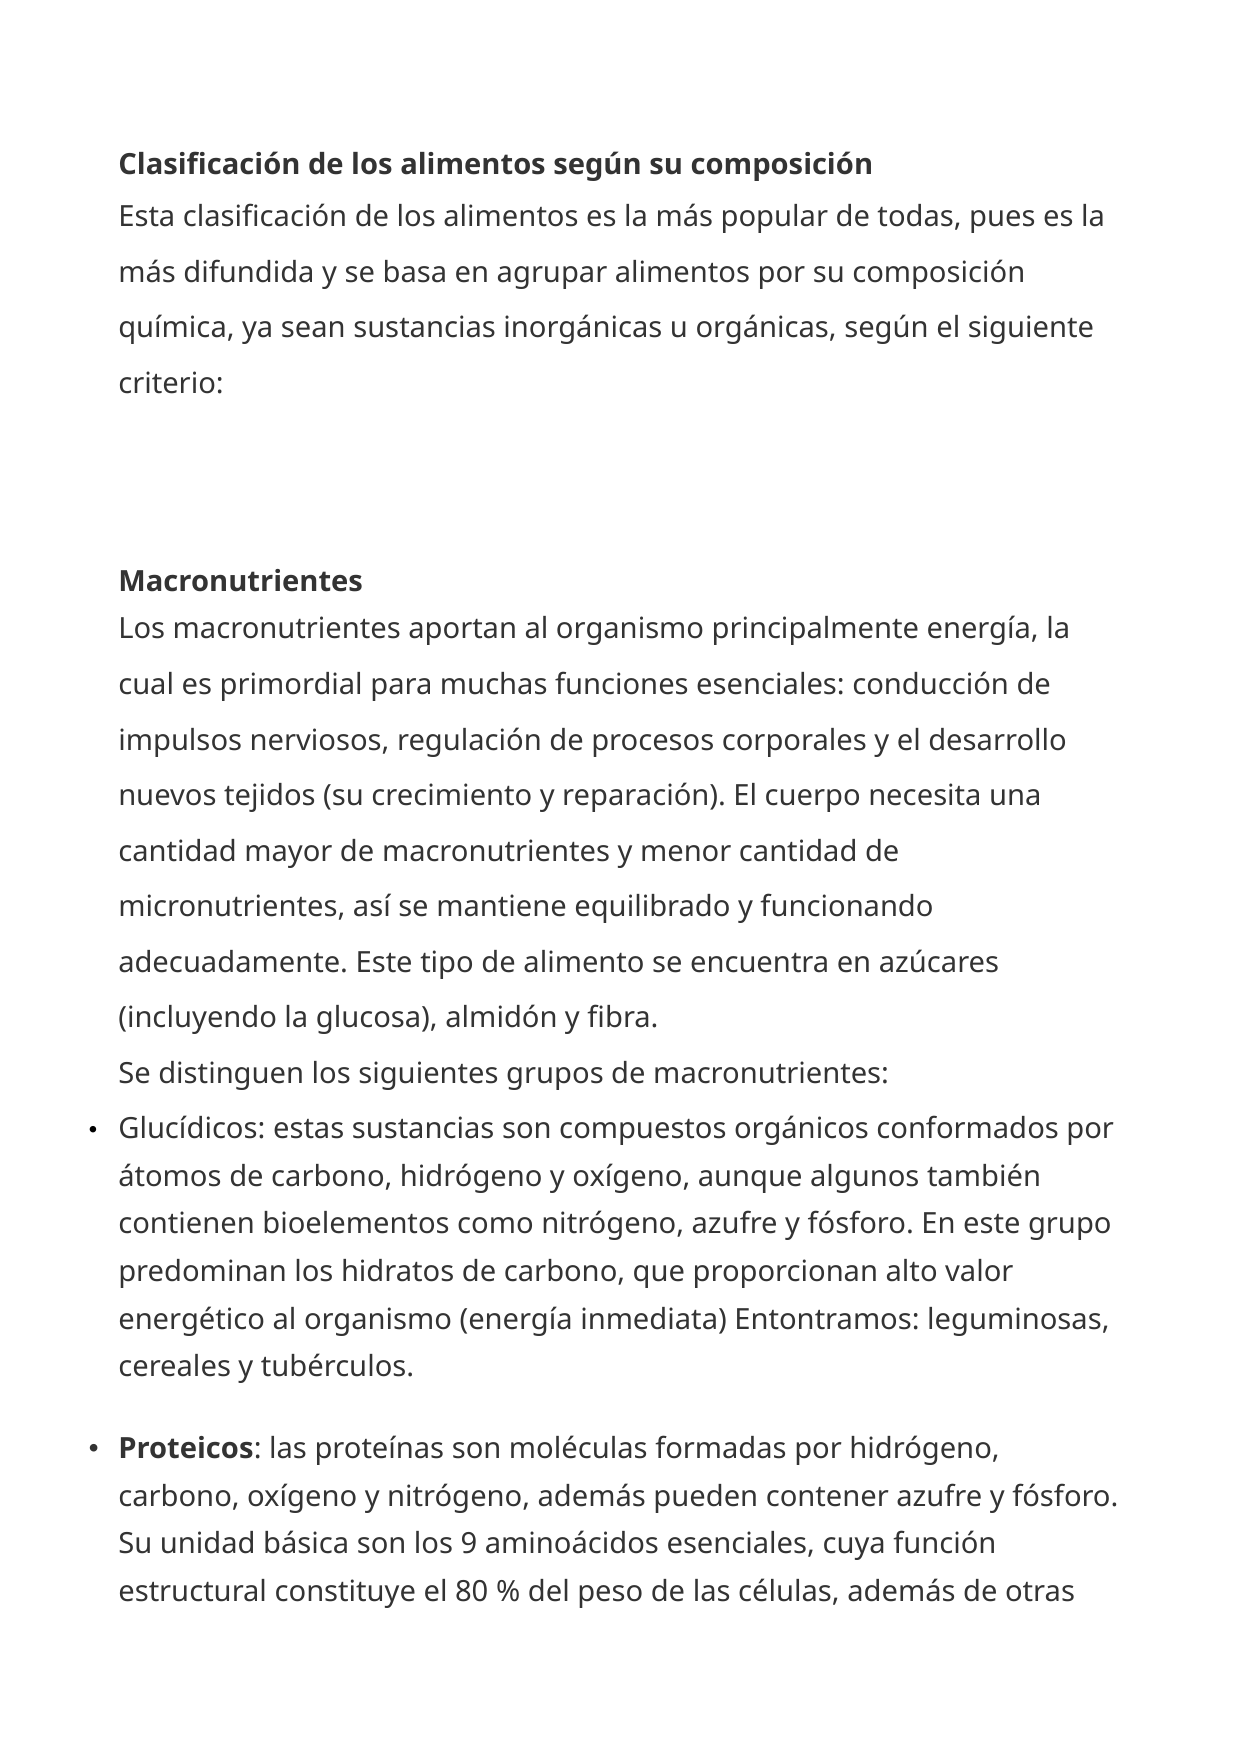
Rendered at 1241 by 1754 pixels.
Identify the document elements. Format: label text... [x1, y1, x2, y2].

list Glucídicos: estas sustancias son compuestos orgánicos conformados por átomos de carbono, hidrógeno y oxígeno, aunque algunos también contienen bioelementos como nitrógeno, azufre y fósforo. En este grupo predominan los hidratos de carbono, que proporcionan alto valor energético al organismo (energía inmediata) Entontramos: leguminosas, cereales y tubérculos. [118, 1107, 1122, 1385]
subtitle Clasificación de los alimentos según su composición [118, 143, 1122, 183]
list Proteicos: las proteínas son moléculas formadas por hidrógeno, carbono, oxígeno y nitrógeno, además pueden contener azufre y fósforo. Su unidad básica son los 9 aminoácidos esenciales, cuya función estructural constituye el 80 % del peso de las células, además de otras [118, 1428, 1122, 1610]
subtitle Macronutrientes [118, 560, 1122, 600]
text Los macronutrientes aportan al organismo principalmente energía, la cual es primordial para muchas funciones esenciales: conducción de impulsos nerviosos, regulación de procesos corporales y el desarrollo nuevos tejidos (su crecimiento y reparación). El cuerpo necesita una cantidad mayor de macronutrientes y menor cantidad de micronutrientes, así se mantiene equilibrado y funcionando adecuadamente. Este tipo de alimento se encuentra en azúcares (incluyendo la glucosa), almidón y fibra. [118, 608, 1122, 1036]
text Esta clasificación de los alimentos es la más popular de todas, pues es la más difundida y se basa en agrupar alimentos por su composición química, ya sean sustancias inorgánicas u orgánicas, según el siguiente criterio: [118, 195, 1122, 402]
text Se distinguen los siguientes grupos de macronutrientes: [118, 1052, 1122, 1092]
